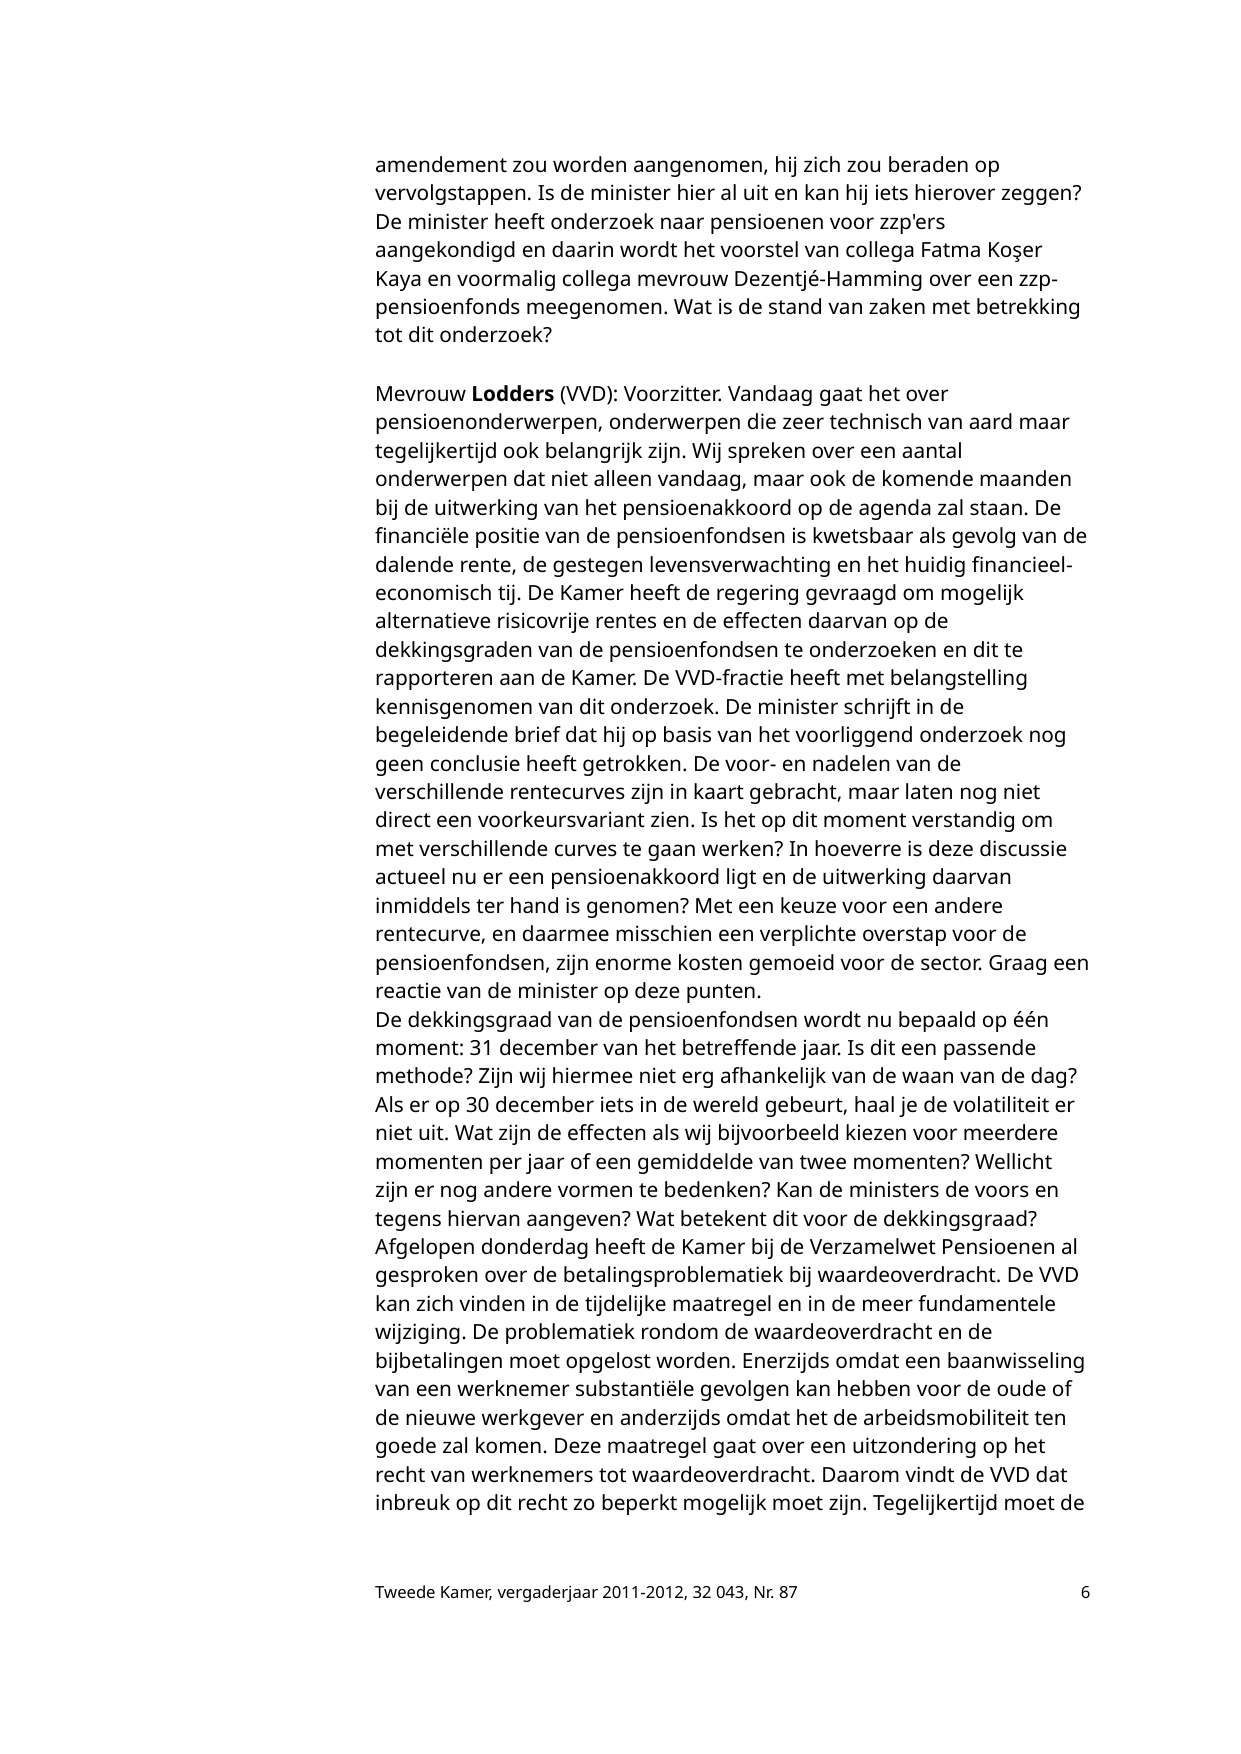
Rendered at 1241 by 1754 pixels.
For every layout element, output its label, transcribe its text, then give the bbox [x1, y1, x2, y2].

text Mevrouw Lodders (VVD): Voorzitter. Vandaag gaat het over pensioenonderwerpen, onderwerpen die zeer technisch van aard maar tegelijkertijd ook belangrijk zijn. Wij spreken over een aantal onderwerpen dat niet alleen vandaag, maar ook de komende maanden bij de uitwerking van het pensioenakkoord op de agenda zal staan. De financiële positie van de pensioenfondsen is kwetsbaar als gevolg van de dalende rente, de gestegen levensverwachting en het huidig financieel-economisch tij. De Kamer heeft de regering gevraagd om mogelijk alternatieve risicovrije rentes en de effecten daarvan op de dekkingsgraden van de pensioenfondsen te onderzoeken en dit te rapporteren aan de Kamer. De VVD-fractie heeft met belangstelling kennisgenomen van dit onderzoek. De minister schrijft in de begeleidende brief dat hij op basis van het voorliggend onderzoek nog geen conclusie heeft getrokken. De voor- en nadelen van de verschillende rentecurves zijn in kaart gebracht, maar laten nog niet direct een voorkeursvariant zien. Is het op dit moment verstandig om met verschillende curves te gaan werken? In hoeverre is deze discussie actueel nu er een pensioenakkoord ligt en de uitwerking daarvan inmiddels ter hand is genomen? Met een keuze voor een andere rentecurve, en daarmee misschien een verplichte overstap voor de pensioenfondsen, zijn enorme kosten gemoeid voor de sector. Graag een reactie van de minister op deze punten. [375, 379, 1090, 1005]
text amendement zou worden aangenomen, hij zich zou beraden op vervolgstappen. Is de minister hier al uit en kan hij iets hierover zeggen? De minister heeft onderzoek naar pensioenen voor zzp'ers aangekondigd en daarin wordt het voorstel van collega Fatma Koşer Kaya en voormalig collega mevrouw Dezentjé-Hamming over een zzp-pensioenfonds meegenomen. Wat is de stand van zaken met betrekking tot dit onderzoek? [375, 150, 1090, 349]
text De dekkingsgraad van de pensioenfondsen wordt nu bepaald op één moment: 31 december van het betreffende jaar. Is dit een passende methode? Zijn wij hiermee niet erg afhankelijk van de waan van de dag? Als er op 30 december iets in de wereld gebeurt, haal je de volatiliteit er niet uit. Wat zijn de effecten als wij bijvoorbeeld kiezen voor meerdere momenten per jaar of een gemiddelde van twee momenten? Wellicht zijn er nog andere vormen te bedenken? Kan de ministers de voors en tegens hiervan aangeven? Wat betekent dit voor de dekkingsgraad? [375, 1005, 1090, 1232]
text Afgelopen donderdag heeft de Kamer bij de Verzamelwet Pensioenen al gesproken over de betalingsproblematiek bij waardeoverdracht. De VVD kan zich vinden in de tijdelijke maatregel en in de meer fundamentele wijziging. De problematiek rondom de waardeoverdracht en de bijbetalingen moet opgelost worden. Enerzijds omdat een baanwisseling van een werknemer substantiële gevolgen kan hebben voor de oude of de nieuwe werkgever en anderzijds omdat het de arbeidsmobiliteit ten goede zal komen. Deze maatregel gaat over een uitzondering op het recht van werknemers tot waardeoverdracht. Daarom vindt de VVD dat inbreuk op dit recht zo beperkt mogelijk moet zijn. Tegelijkertijd moet de [375, 1232, 1090, 1517]
